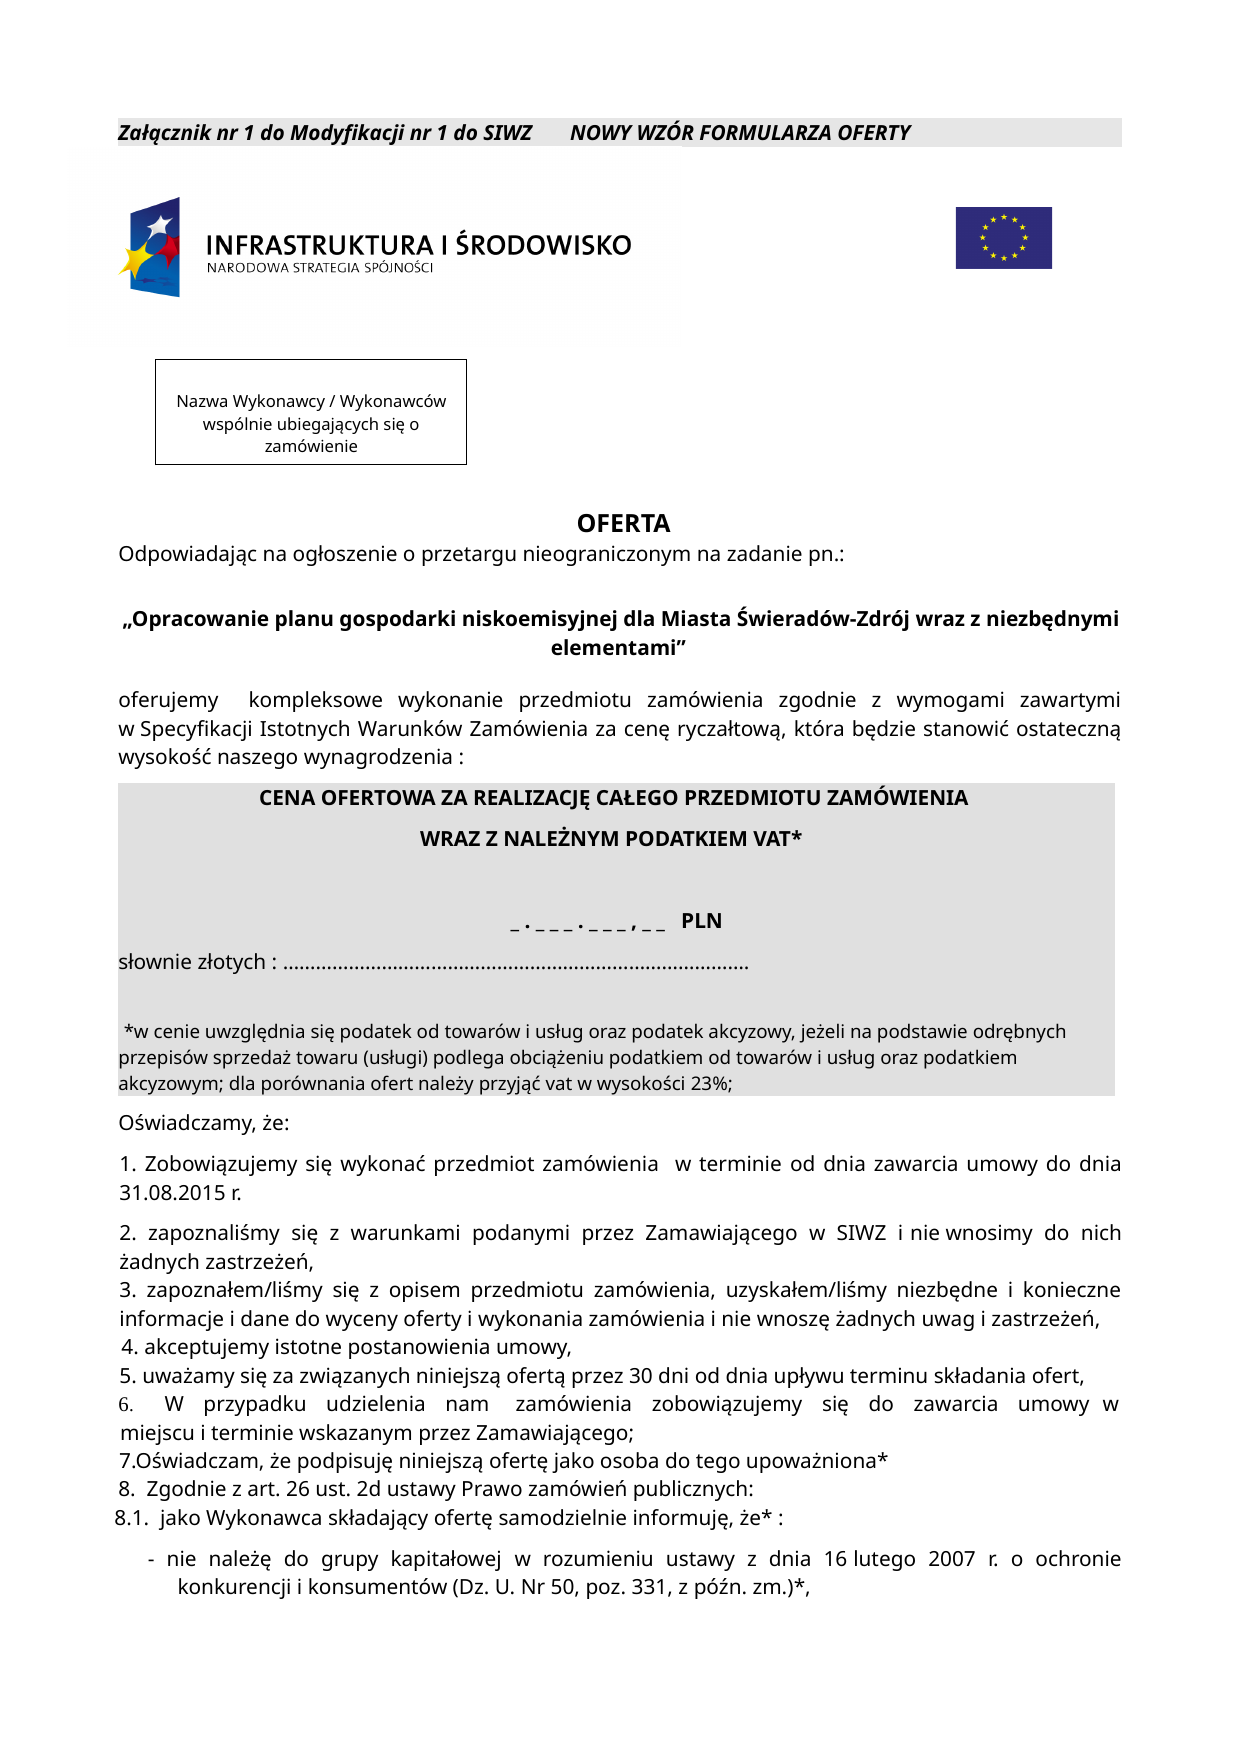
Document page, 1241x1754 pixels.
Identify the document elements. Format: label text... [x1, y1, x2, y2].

text 8.1. jako Wykonawca składający ofertę samodzielnie informuję, że* : [103, 1503, 1122, 1531]
text *w cenie uwzględnia się podatek od towarów i usług oraz podatek akcyzowy, jeżeli na podstawie odrębnych przepisów sprzedaż towaru (usługi) podlega obciążeniu podatkiem od towarów i usług oraz podatkiem akcyzowym; dla porównania ofert należy przyjąć vat w wysokości 23%; [118, 1016, 1115, 1096]
list oferujemy kompleksowe wykonanie przedmiotu zamówienia zgodnie z wymogami zawartymi w Specyfikacji Istotnych Warunków Zamówienia za cenę ryczałtową, która będzie stanowić ostateczną wysokość naszego wynagrodzenia : [118, 685, 1122, 771]
text „Opracowanie planu gospodarki niskoemisyjnej dla Miasta Świeradów-Zdrój wraz z niezbędnymi elementami” [120, 604, 1122, 661]
text 8. Zgodnie z art. 26 ust. 2d ustawy Prawo zamówień publicznych: [118, 1474, 1122, 1503]
text 1. Zobowiązujemy się wykonać przedmiot zamówienia w terminie od dnia zawarcia umowy do dnia 31.08.2015 r. [119, 1149, 1122, 1206]
list Odpowiadając na ogłoszenie o przetargu nieograniczonym na zadanie pn.: [118, 539, 1122, 568]
list W przypadku udzielenia nam zamówienia zobowiązujemy się do zawarcia umowy w miejscu i terminie wskazanym przez Zamawiającego; [118, 1389, 1122, 1446]
text CENA OFERTOWA ZA REALIZACJĘ CAŁEGO PRZEDMIOTU ZAMÓWIENIA [118, 783, 1115, 812]
text słownie złotych : …………………………………………………………………………. [118, 947, 1115, 975]
text - nie należę do grupy kapitałowej w rozumieniu ustawy z dnia 16 lutego 2007 r. o ochronie konkurencji i konsumentów (Dz. U. Nr 50, poz. 331, z późn. zm.)*, [148, 1544, 1122, 1601]
text _ . _ _ _ . _ _ _ , _ _ PLN [118, 906, 1115, 934]
text 7.Oświadczam, że podpisuję niniejszą ofertę jako osoba do tego upoważniona* [113, 1446, 1122, 1474]
text 2. zapoznaliśmy się z warunkami podanymi przez Zamawiającego w SIWZ i nie wnosimy do nich żadnych zastrzeżeń, [119, 1218, 1122, 1275]
text 5. uważamy się za związanych niniejszą ofertą przez 30 dni od dnia upływu terminu składania ofert, [119, 1361, 1122, 1389]
text 4. akceptujemy istotne postanowienia umowy, [121, 1332, 1122, 1361]
picture [67, 147, 681, 347]
text OFERTA [118, 505, 1122, 539]
subtitle Załącznik nr 1 do Modyfikacji nr 1 do SIWZ NOWY WZÓR FORMULARZA OFERTY [118, 118, 1122, 147]
picture [955, 207, 1053, 269]
text Nazwa Wykonawcy / Wykonawców wspólnie ubiegających się o zamówienie [171, 390, 451, 456]
list Oświadczamy, że: [118, 1108, 1122, 1137]
text 3. zapoznałem/liśmy się z opisem przedmiotu zamówienia, uzyskałem/liśmy niezbędne i konieczne informacje i dane do wyceny oferty i wykonania zamówienia i nie wnoszę żadnych uwag i zastrzeżeń, [119, 1275, 1122, 1332]
text WRAZ Z NALEŻNYM PODATKIEM VAT* [118, 824, 1115, 852]
